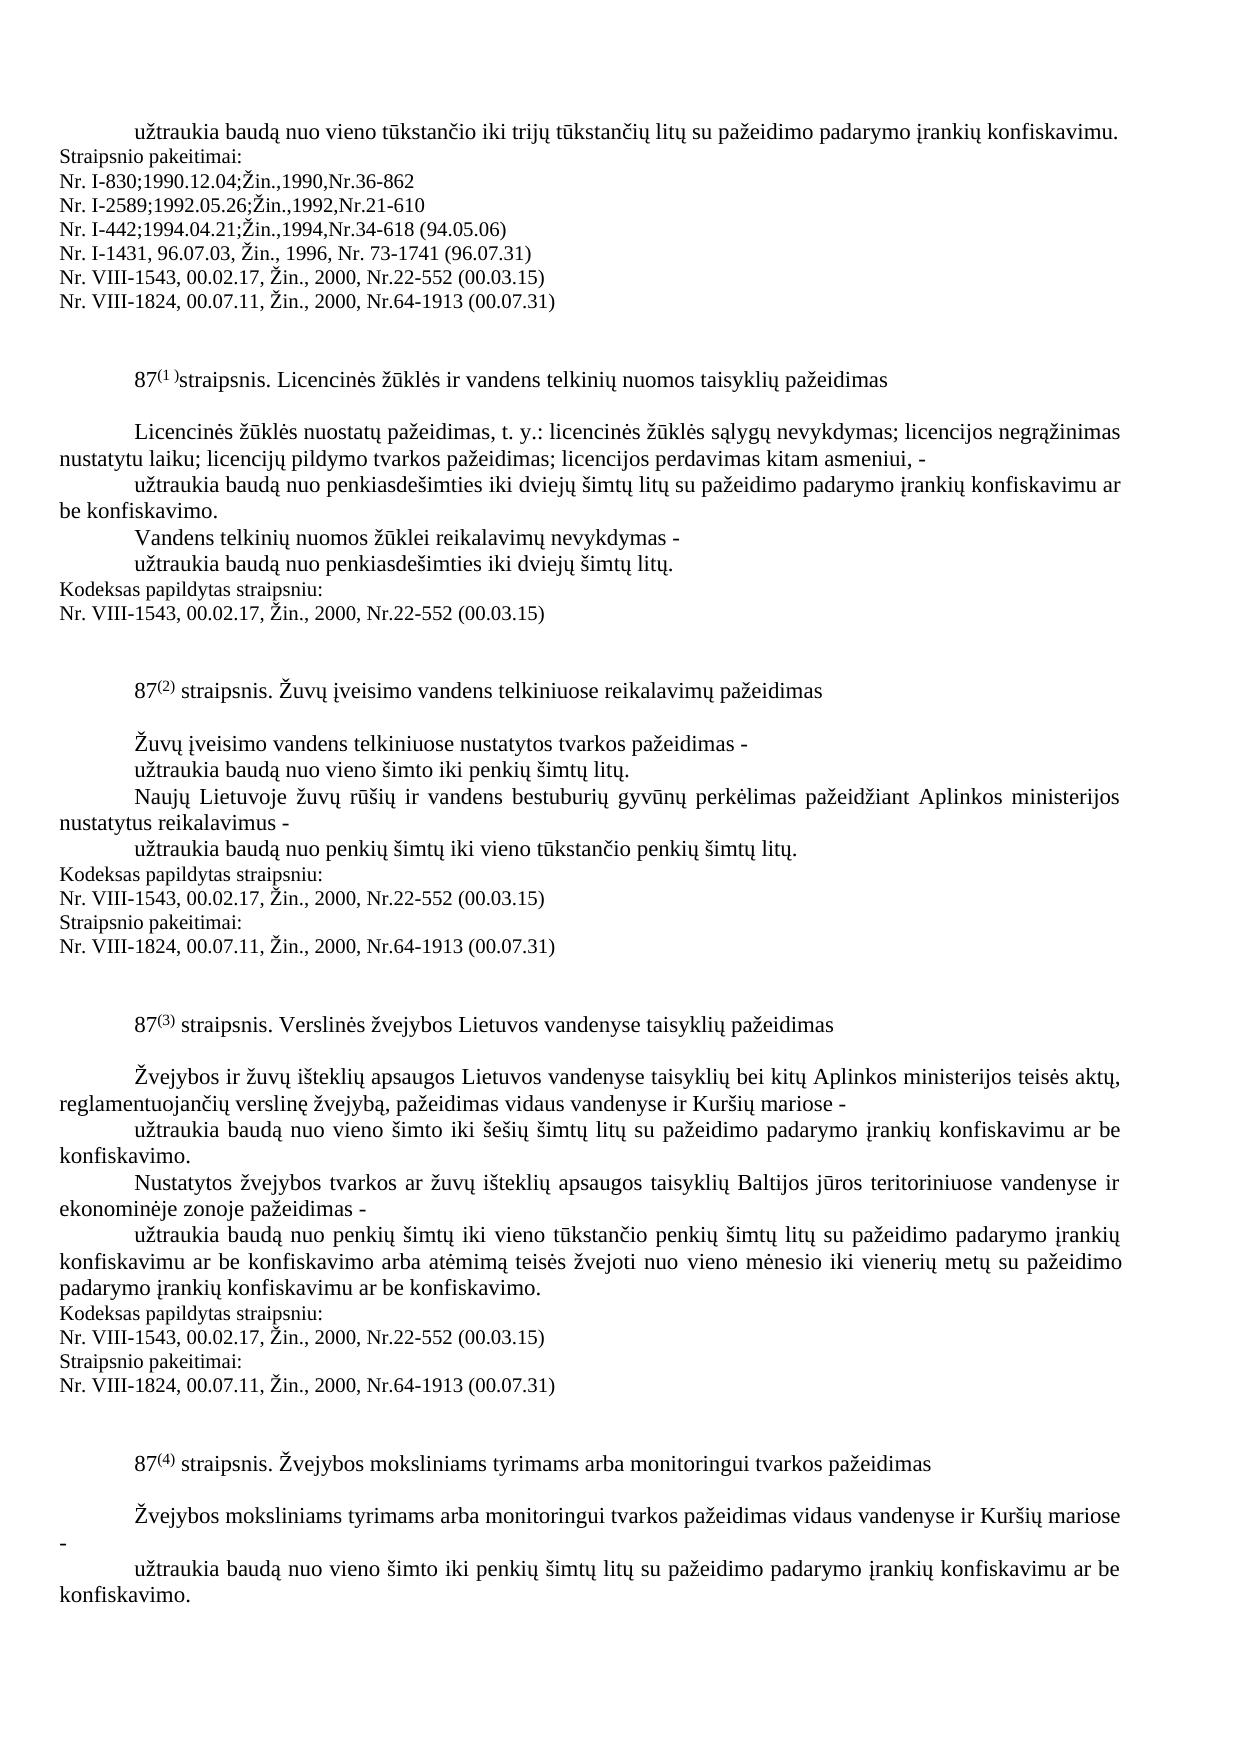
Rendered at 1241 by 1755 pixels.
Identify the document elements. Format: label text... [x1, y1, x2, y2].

text 87(1 )straipsnis. Licencinės žūklės ir vandens telkinių nuomos taisyklių pažeidimas [134, 366, 1122, 392]
text Nr. VIII-1543, 00.02.17, Žin., 2000, Nr.22-552 (00.03.15) [59, 265, 1122, 289]
text Nr. I-1431, 96.07.03, Žin., 1996, Nr. 73-1741 (96.07.31) [59, 241, 1122, 265]
text Kodeksas papildytas straipsniu: [59, 576, 1122, 601]
text Žuvų įveisimo vandens telkiniuose nustatytos tvarkos pažeidimas - [59, 730, 1122, 756]
text Kodeksas papildytas straipsniu: [59, 1301, 1122, 1325]
text užtraukia baudą nuo penkių šimtų iki vieno tūkstančio penkių šimtų litų. [59, 835, 1122, 862]
text Nustatytos žvejybos tvarkos ar žuvų išteklių apsaugos taisyklių Baltijos jūros teritoriniuose vandenyse ir ekonominėje zonoje pažeidimas - [59, 1169, 1121, 1222]
text Kodeksas papildytas straipsniu: [59, 862, 1122, 886]
text Nr. VIII-1824, 00.07.11, Žin., 2000, Nr.64-1913 (00.07.31) [59, 934, 1122, 958]
text 87(2) straipsnis. Žuvų įveisimo vandens telkiniuose reikalavimų pažeidimas [59, 677, 1122, 704]
text Naujų Lietuvoje žuvų rūšių ir vandens bestuburių gyvūnų perkėlimas pažeidžiant Aplinkos ministerijos nustatytus reikalavimus - [59, 783, 1121, 835]
text Nr. VIII-1824, 00.07.11, Žin., 2000, Nr.64-1913 (00.07.31) [59, 1373, 1122, 1397]
text Straipsnio pakeitimai: [59, 1349, 1122, 1373]
text Straipsnio pakeitimai: [59, 910, 1122, 934]
text Nr. I-2589;1992.05.26;Žin.,1992,Nr.21-610 [59, 193, 1122, 217]
text užtraukia baudą nuo vieno šimto iki penkių šimtų litų su pažeidimo padarymo įrankių konfiskavimu ar be konfiskavimo. [59, 1555, 1122, 1608]
text Nr. VIII-1543, 00.02.17, Žin., 2000, Nr.22-552 (00.03.15) [59, 886, 1122, 910]
text Nr. I-830;1990.12.04;Žin.,1990,Nr.36-862 [59, 168, 1122, 193]
text užtraukia baudą nuo penkiasdešimties iki dviejų šimtų litų su pažeidimo padarymo įrankių konfiskavimu ar be konfiskavimo. [59, 471, 1122, 524]
text Nr. VIII-1824, 00.07.11, Žin., 2000, Nr.64-1913 (00.07.31) [59, 289, 1122, 313]
text Nr. VIII-1543, 00.02.17, Žin., 2000, Nr.22-552 (00.03.15) [59, 1325, 1122, 1349]
text užtraukia baudą nuo vieno šimto iki penkių šimtų litų. [59, 756, 1122, 783]
text užtraukia baudą nuo penkių šimtų iki vieno tūkstančio penkių šimtų litų su pažeidimo padarymo įrankių konfiskavimu ar be konfiskavimo arba atėmimą teisės žvejoti nuo vieno mėnesio iki vienerių metų su pažeidimo padarymo įrankių konfiskavimu ar be konfiskavimo. [59, 1222, 1122, 1301]
text 87(3) straipsnis. Verslinės žvejybos Lietuvos vandenyse taisyklių pažeidimas [59, 1011, 1122, 1037]
text 87(4) straipsnis. Žvejybos moksliniams tyrimams arba monitoringui tvarkos pažeidimas [134, 1449, 1122, 1476]
text Žvejybos ir žuvų išteklių apsaugos Lietuvos vandenyse taisyklių bei kitų Aplinkos ministerijos teisės aktų, reglamentuojančių verslinę žvejybą, pažeidimas vidaus vandenyse ir Kuršių mariose - [59, 1063, 1122, 1116]
text užtraukia baudą nuo vieno šimto iki šešių šimtų litų su pažeidimo padarymo įrankių konfiskavimu ar be konfiskavimo. [59, 1116, 1122, 1169]
text Nr. VIII-1543, 00.02.17, Žin., 2000, Nr.22-552 (00.03.15) [59, 601, 1122, 624]
text užtraukia baudą nuo vieno tūkstančio iki trijų tūkstančių litų su pažeidimo padarymo įrankių konfiskavimu. [59, 118, 1122, 144]
text Licencinės žūklės nuostatų pažeidimas, t. y.: licencinės žūklės sąlygų nevykdymas; licencijos negrąžinimas nustatytu laiku; licencijų pildymo tvarkos pažeidimas; licencijos perdavimas kitam asmeniui, - [59, 418, 1122, 471]
text Žvejybos moksliniams tyrimams arba monitoringui tvarkos pažeidimas vidaus vandenyse ir Kuršių mariose - [59, 1502, 1122, 1555]
text užtraukia baudą nuo penkiasdešimties iki dviejų šimtų litų. [59, 550, 1122, 576]
text Straipsnio pakeitimai: [59, 144, 1122, 168]
text Vandens telkinių nuomos žūklei reikalavimų nevykdymas - [59, 524, 1122, 550]
text Nr. I-442;1994.04.21;Žin.,1994,Nr.34-618 (94.05.06) [59, 217, 1122, 241]
